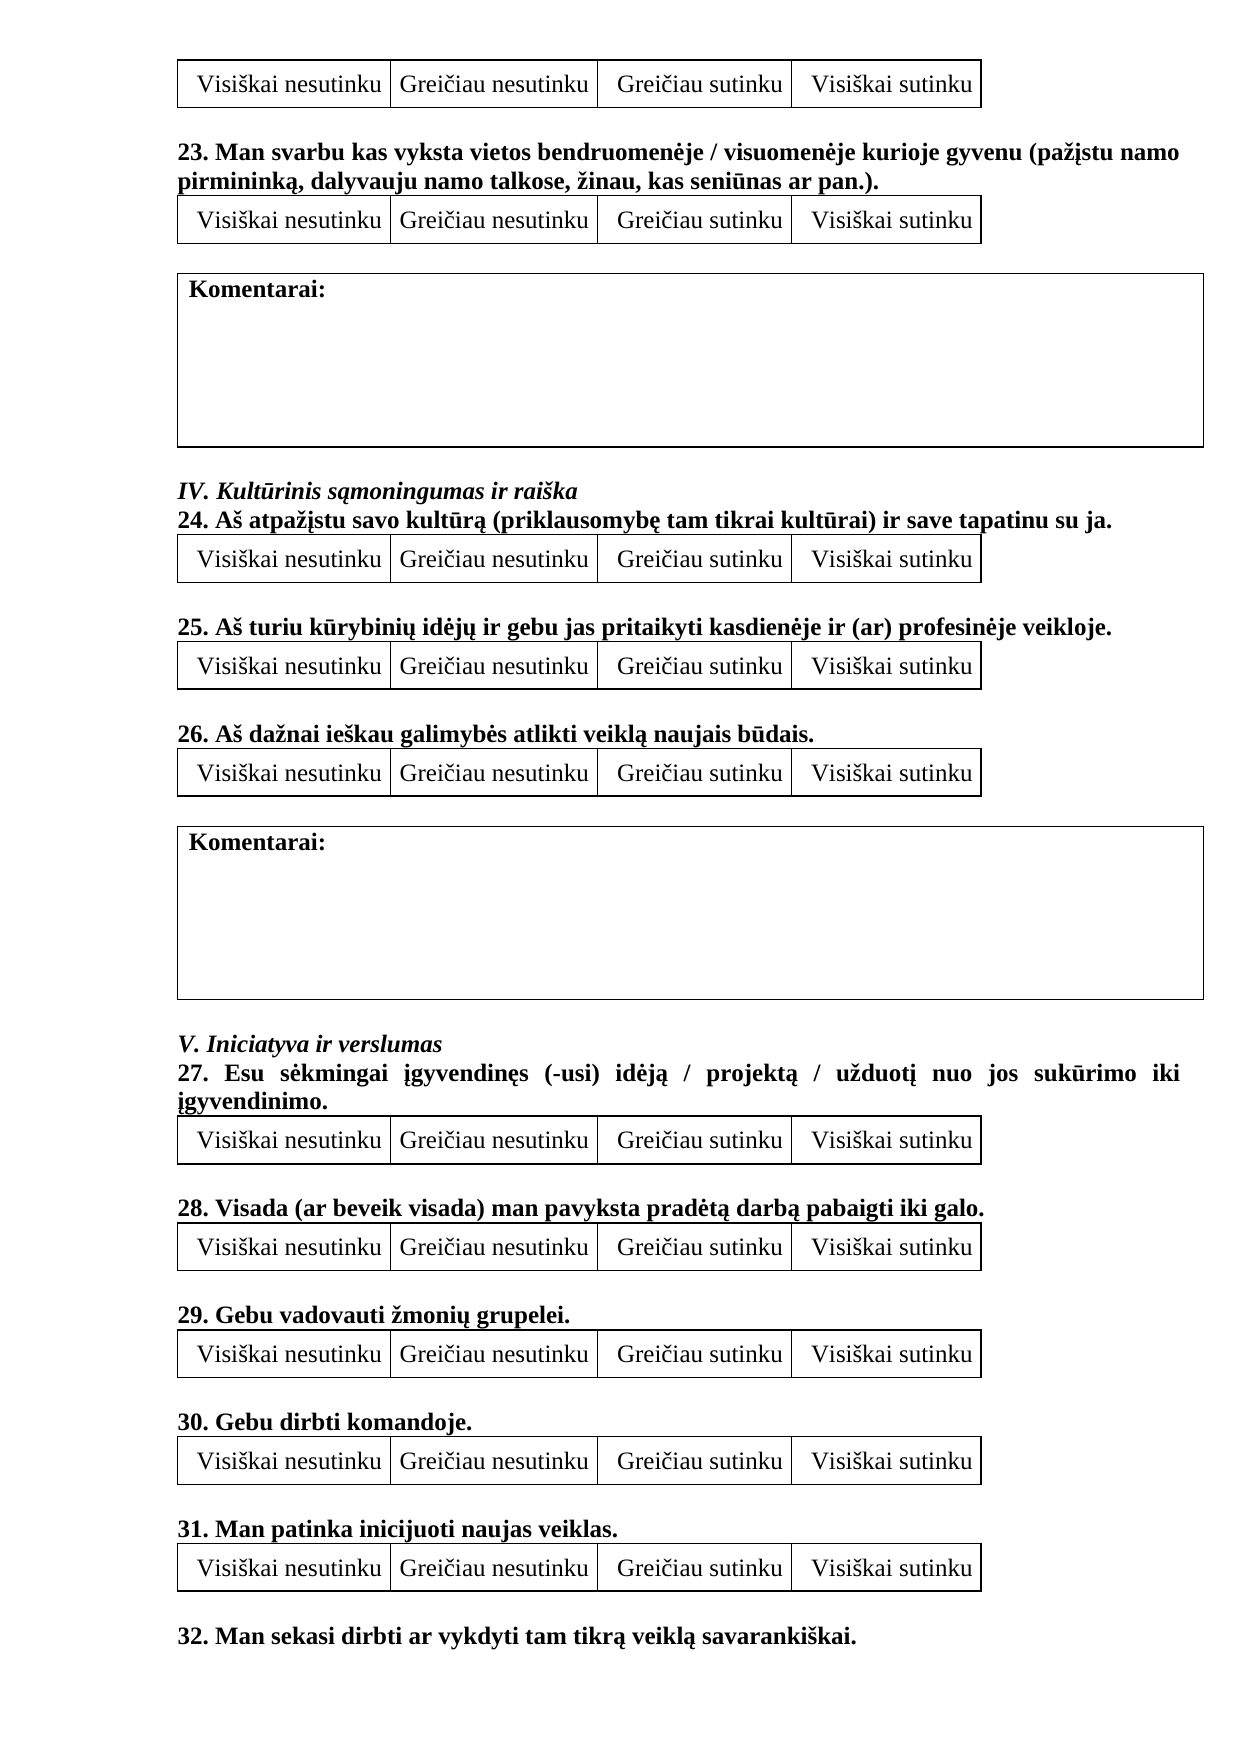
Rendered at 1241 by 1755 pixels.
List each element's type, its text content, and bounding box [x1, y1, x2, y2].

table_header Visiškai nesutinku [178, 196, 390, 242]
table_header Greičiau nesutinku [391, 1437, 597, 1483]
table_header Greičiau sutinku [598, 642, 791, 688]
text 26. Aš dažnai ieškau galimybės atlikti veiklą naujais būdais. [177, 719, 1181, 747]
text 23. Man svarbu kas vyksta vietos bendruomenėje / visuomenėje kurioje gyvenu (pažįstu namo pirmininką, dalyvauju namo talkose, žinau, kas seniūnas ar pan.). [177, 137, 1181, 195]
table_header Visiškai nesutinku [178, 535, 390, 581]
table_header Visiškai nesutinku [178, 749, 390, 795]
text IV. Kultūrinis sąmoningumas ir raiška [177, 476, 1181, 505]
table_header Visiškai sutinku [792, 196, 980, 242]
table_header Visiškai nesutinku [178, 1437, 390, 1483]
text V. Iniciatyva ir verslumas [177, 1029, 1181, 1058]
table_header Visiškai nesutinku [178, 1544, 390, 1590]
table_header Greičiau sutinku [598, 535, 791, 581]
table_header Greičiau nesutinku [391, 196, 597, 242]
text 32. Man sekasi dirbti ar vykdyti tam tikrą veiklą savarankiškai. [177, 1621, 1181, 1649]
table_header Greičiau nesutinku [391, 1544, 597, 1590]
table_header Greičiau sutinku [598, 1544, 791, 1590]
table_header Greičiau nesutinku [391, 1224, 597, 1270]
table_header Greičiau nesutinku [391, 535, 597, 581]
text 30. Gebu dirbti komandoje. [177, 1407, 1181, 1436]
table_header Visiškai sutinku [792, 1224, 980, 1270]
table_header Greičiau sutinku [598, 749, 791, 795]
table_header Greičiau nesutinku [391, 642, 597, 688]
table_header Visiškai sutinku [792, 1544, 980, 1590]
table_header Visiškai sutinku [792, 749, 980, 795]
table_header Visiškai sutinku [792, 535, 980, 581]
table_header Greičiau sutinku [598, 61, 791, 107]
text 29. Gebu vadovauti žmonių grupelei. [177, 1300, 1181, 1329]
text 31. Man patinka inicijuoti naujas veiklas. [177, 1514, 1181, 1543]
table_header Komentarai: [178, 827, 1203, 999]
table_header Visiškai sutinku [792, 1117, 980, 1163]
table_header Visiškai sutinku [792, 1331, 980, 1377]
table_header Greičiau nesutinku [391, 1117, 597, 1163]
text 27. Esu sėkmingai įgyvendinęs (-usi) idėją / projektą / užduotį nuo jos sukūrimo iki įgyvendinimo. [177, 1058, 1181, 1115]
text 28. Visada (ar beveik visada) man pavyksta pradėtą darbą pabaigti iki galo. [177, 1193, 1181, 1222]
table_header Visiškai sutinku [792, 61, 980, 107]
table_header Greičiau sutinku [598, 1331, 791, 1377]
table_header Greičiau sutinku [598, 1224, 791, 1270]
table_header Greičiau nesutinku [391, 1331, 597, 1377]
table_header Visiškai nesutinku [178, 1117, 390, 1163]
table_header Visiškai nesutinku [178, 642, 390, 688]
text 24. Aš atpažįstu savo kultūrą (priklausomybę tam tikrai kultūrai) ir save tapatinu su ja. [177, 505, 1181, 534]
text 25. Aš turiu kūrybinių idėjų ir gebu jas pritaikyti kasdienėje ir (ar) profesinėje veikloje. [177, 612, 1181, 641]
table_header Visiškai nesutinku [178, 61, 390, 107]
table_header Greičiau sutinku [598, 1437, 791, 1483]
table_header Visiškai nesutinku [178, 1331, 390, 1377]
table_header Greičiau nesutinku [391, 61, 597, 107]
table_header Greičiau sutinku [598, 1117, 791, 1163]
table_header Greičiau nesutinku [391, 749, 597, 795]
table_header Visiškai sutinku [792, 642, 980, 688]
table_header Visiškai sutinku [792, 1437, 980, 1483]
table_header Komentarai: [178, 274, 1203, 446]
table_header Greičiau sutinku [598, 196, 791, 242]
table_header Visiškai nesutinku [178, 1224, 390, 1270]
